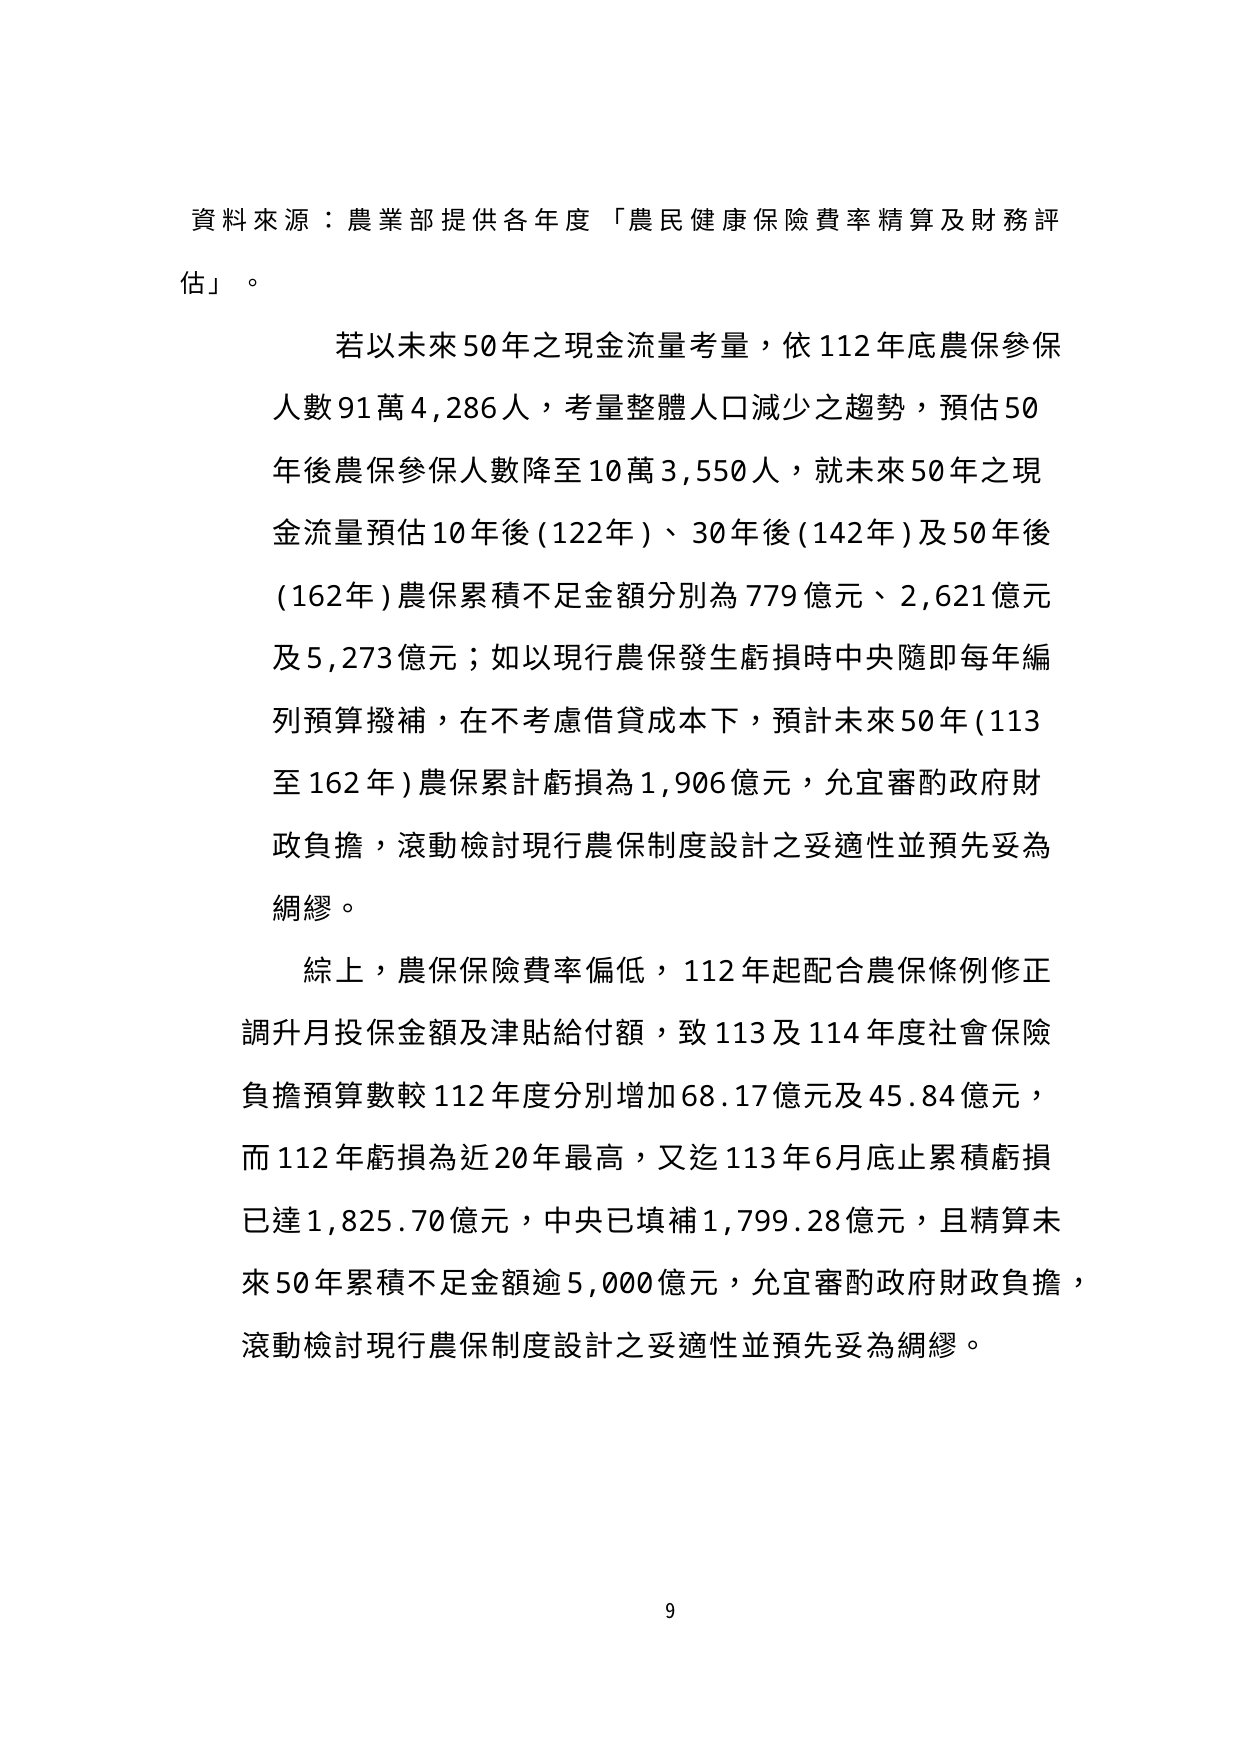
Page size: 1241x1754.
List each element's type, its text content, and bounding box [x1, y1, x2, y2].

text 若以未來50年之現金流量考量，依112年底農保參保人數91萬4,286人，考量整體人口減少之趨勢，預估50年後農保參保人數降至10萬3,550人，就未來50年之現金流量預估10年後(122年)、30年後(142年)及50年後(162年)農保累積不足金額分別為779億元、2,621億元及5,273億元；如以現行農保發生虧損時中央隨即每年編列預算撥補，在不考慮借貸成本下，預計未來50年(113至162年)農保累計虧損為1,906億元，允宜審酌政府財政負擔，滾動檢討現行農保制度設計之妥適性並預先妥為綢繆。 [266, 302, 1063, 927]
text 綜上，農保保險費率偏低，112年起配合農保條例修正調升月投保金額及津貼給付額，致113及114年度社會保險負擔預算數較112年度分別增加68.17億元及45.84億元，而112年虧損為近20年最高，又迄113年6月底止累積虧損已達1,825.70億元，中央已填補1,799.28億元，且精算未來50年累積不足金額逾5,000億元，允宜審酌政府財政負擔，滾動檢討現行農保制度設計之妥適性並預先妥為綢繆。 [236, 927, 1063, 1365]
text 資料來源：農業部提供各年度「農民健康保險費率精算及財務評估」。 [177, 177, 1063, 302]
